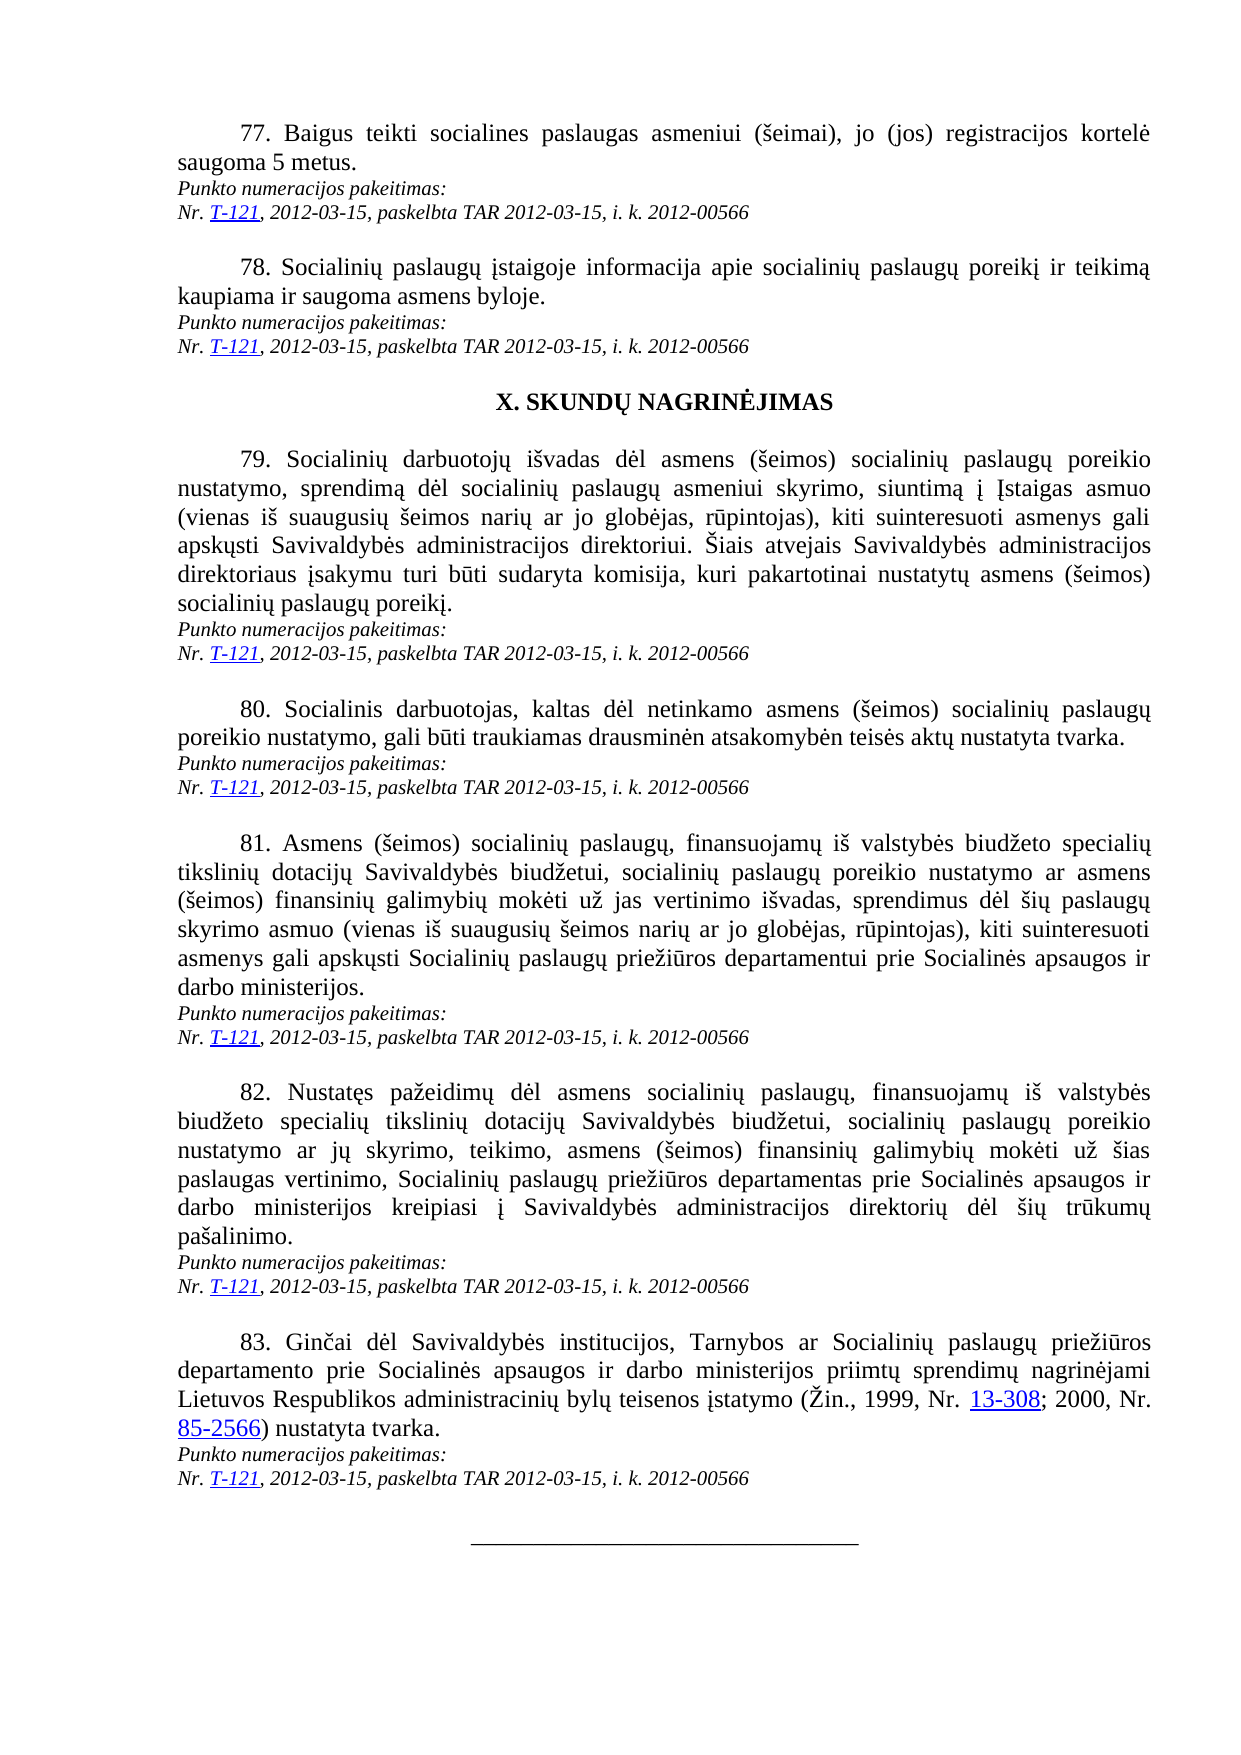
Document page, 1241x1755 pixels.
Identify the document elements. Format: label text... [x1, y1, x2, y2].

text _______________________________ [177, 1519, 1152, 1547]
text Nr. T-121, 2012-03-15, paskelbta TAR 2012-03-15, i. k. 2012-00566 [177, 1274, 1152, 1298]
text 83. Ginčai dėl Savivaldybės institucijos, Tarnybos ar Socialinių paslaugų priežiūros departamento prie Socialinės apsaugos ir darbo ministerijos priimtų sprendimų nagrinėjami Lietuvos Respublikos administracinių bylų teisenos įstatymo (Žin., 1999, Nr. 13-308; 2000, Nr. 85-2566) nustatyta tvarka. [177, 1327, 1152, 1442]
text 80. Socialinis darbuotojas, kaltas dėl netinkamo asmens (šeimos) socialinių paslaugų poreikio nustatymo, gali būti traukiamas drausminėn atsakomybėn teisės aktų nustatyta tvarka. [177, 694, 1152, 751]
text 77. Baigus teikti socialines paslaugas asmeniui (šeimai), jo (jos) registracijos kortelė saugoma 5 metus. [177, 118, 1152, 176]
text Punkto numeracijos pakeitimas: [177, 617, 1152, 641]
text Nr. T-121, 2012-03-15, paskelbta TAR 2012-03-15, i. k. 2012-00566 [177, 1466, 1152, 1490]
text 81. Asmens (šeimos) socialinių paslaugų, finansuojamų iš valstybės biudžeto specialių tikslinių dotacijų Savivaldybės biudžetui, socialinių paslaugų poreikio nustatymo ar asmens (šeimos) finansinių galimybių mokėti už jas vertinimo išvadas, sprendimus dėl šių paslaugų skyrimo asmuo (vienas iš suaugusių šeimos narių ar jo globėjas, rūpintojas), kiti suinteresuoti asmenys gali apskųsti Socialinių paslaugų priežiūros departamentui prie Socialinės apsaugos ir darbo ministerijos. [177, 828, 1152, 1001]
text Punkto numeracijos pakeitimas: [177, 751, 1152, 775]
text Punkto numeracijos pakeitimas: [177, 176, 1152, 200]
text 82. Nustatęs pažeidimų dėl asmens socialinių paslaugų, finansuojamų iš valstybės biudžeto specialių tikslinių dotacijų Savivaldybės biudžetui, socialinių paslaugų poreikio nustatymo ar jų skyrimo, teikimo, asmens (šeimos) finansinių galimybių mokėti už šias paslaugas vertinimo, Socialinių paslaugų priežiūros departamentas prie Socialinės apsaugos ir darbo ministerijos kreipiasi į Savivaldybės administracijos direktorių dėl šių trūkumų pašalinimo. [177, 1077, 1152, 1250]
text Nr. T-121, 2012-03-15, paskelbta TAR 2012-03-15, i. k. 2012-00566 [177, 775, 1152, 799]
text Punkto numeracijos pakeitimas: [177, 310, 1152, 334]
text Nr. T-121, 2012-03-15, paskelbta TAR 2012-03-15, i. k. 2012-00566 [177, 641, 1152, 665]
text 78. Socialinių paslaugų įstaigoje informacija apie socialinių paslaugų poreikį ir teikimą kaupiama ir saugoma asmens byloje. [177, 252, 1152, 310]
text Nr. T-121, 2012-03-15, paskelbta TAR 2012-03-15, i. k. 2012-00566 [177, 1025, 1152, 1049]
text Punkto numeracijos pakeitimas: [177, 1001, 1152, 1025]
text Nr. T-121, 2012-03-15, paskelbta TAR 2012-03-15, i. k. 2012-00566 [177, 200, 1152, 224]
text Punkto numeracijos pakeitimas: [177, 1250, 1152, 1274]
text Punkto numeracijos pakeitimas: [177, 1442, 1152, 1466]
text Nr. T-121, 2012-03-15, paskelbta TAR 2012-03-15, i. k. 2012-00566 [177, 334, 1152, 358]
text 79. Socialinių darbuotojų išvadas dėl asmens (šeimos) socialinių paslaugų poreikio nustatymo, sprendimą dėl socialinių paslaugų asmeniui skyrimo, siuntimą į Įstaigas asmuo (vienas iš suaugusių šeimos narių ar jo globėjas, rūpintojas), kiti suinteresuoti asmenys gali apskųsti Savivaldybės administracijos direktoriui. Šiais atvejais Savivaldybės administracijos direktoriaus įsakymu turi būti sudaryta komisija, kuri pakartotinai nustatytų asmens (šeimos) socialinių paslaugų poreikį. [177, 444, 1152, 617]
text X. SKUNDŲ NAGRINĖJIMAS [177, 387, 1152, 416]
